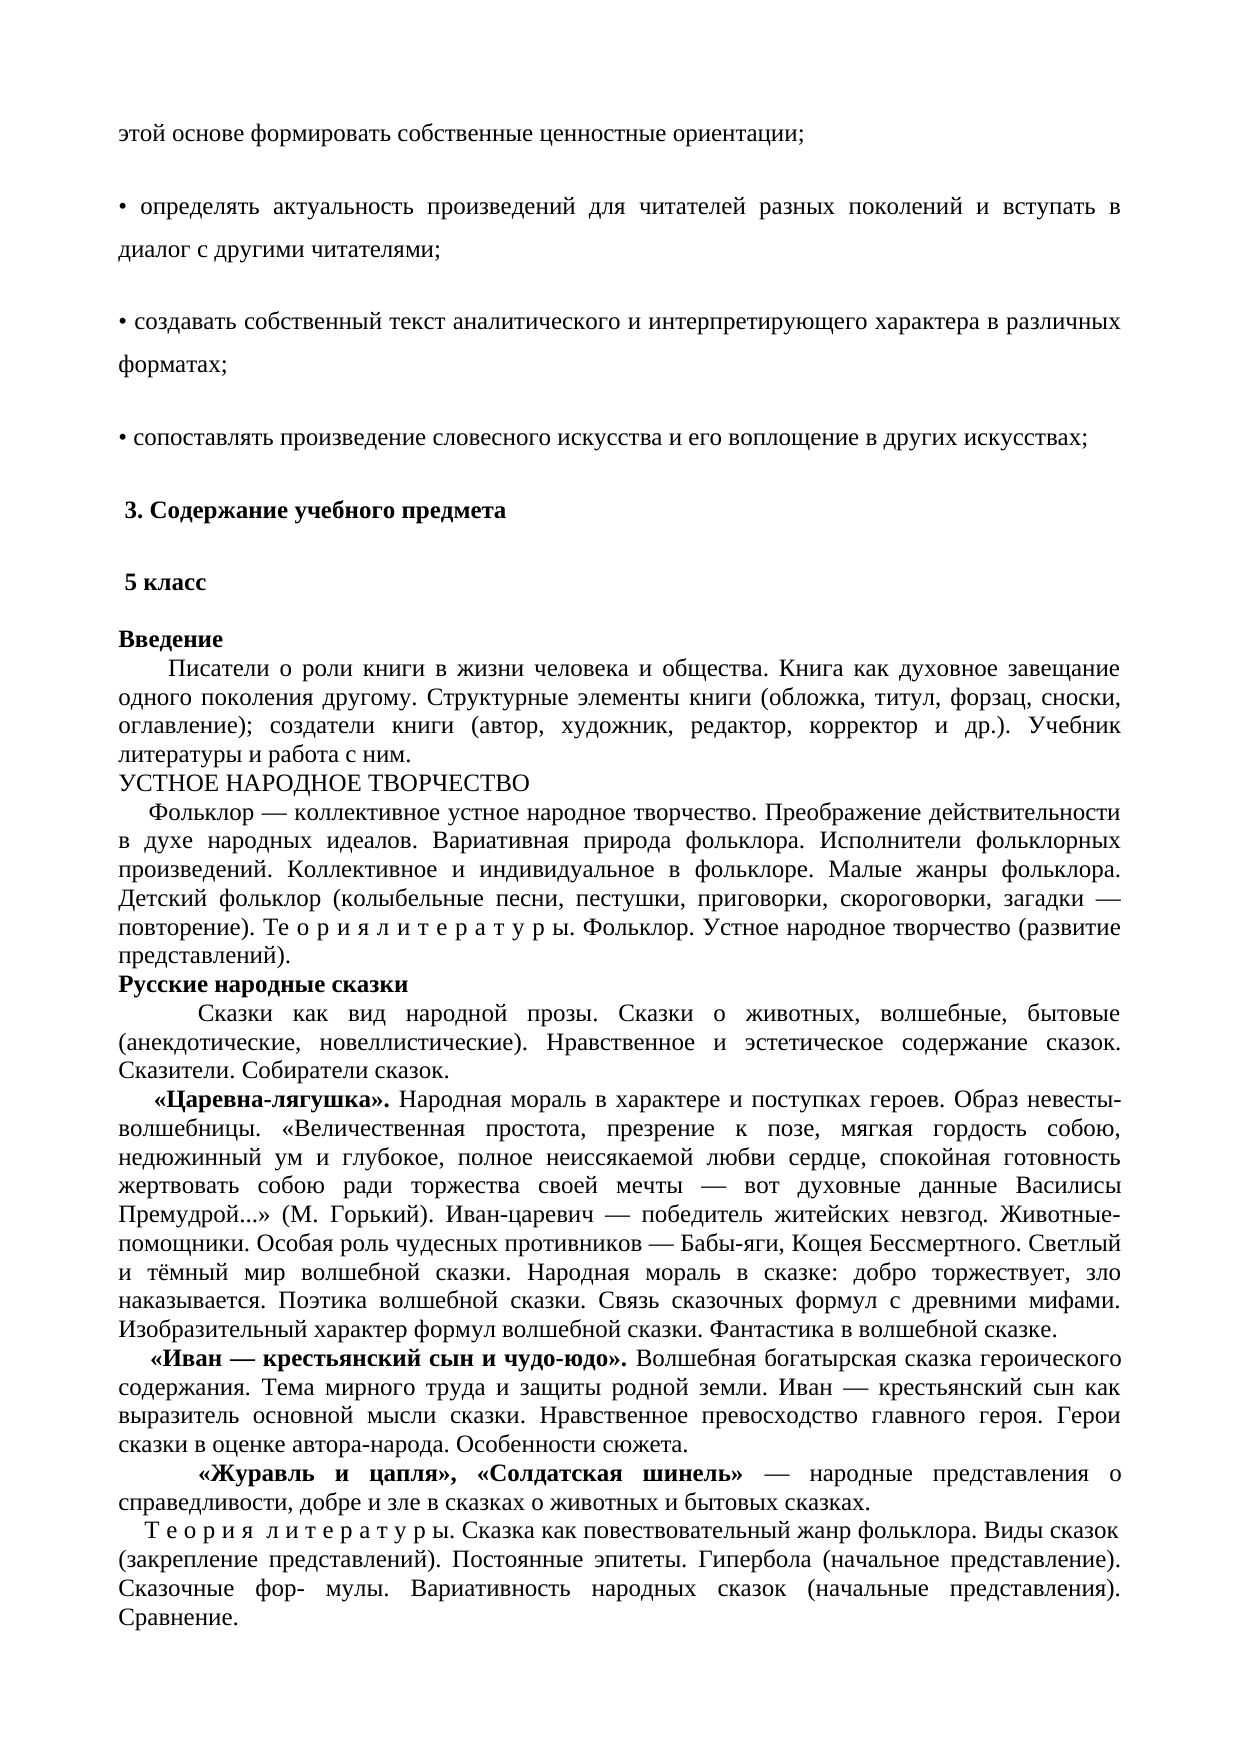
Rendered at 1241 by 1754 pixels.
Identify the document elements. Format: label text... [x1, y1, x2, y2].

text этой основе формировать собственные ценностные ориентации; [118, 118, 1122, 147]
text Фольклор — коллективное устное народное творчество. Преображение действительности в духе народных идеалов. Вариативная природа фольклора. Исполнители фольклорных произведений. Коллективное и индивидуальное в фольклоре. Малые жанры фольклора. Детский фольклор (колыбельные песни, пестушки, приговорки, скороговорки, загадки — повторение). Те о р и я л и т е р а т у р ы. Фольклор. Устное народное творчество (развитие представлений). [118, 797, 1122, 969]
text Русские народные сказки [118, 969, 1122, 998]
text «Царевна-лягушка». Народная мораль в характере и поступках героев. Образ невесты-волшебницы. «Величественная простота, презрение к позе, мягкая гордость собою, недюжинный ум и глубокое, полное неиссякаемой любви сердце, спокойная готовность жертвовать собою ради торжества своей мечты — вот духовные данные Василисы Премудрой...» (М. Горький). Иван-царевич — победитель житейских невзгод. Животные-помощники. Особая роль чудесных противников — Бабы-яги, Кощея Бессмертного. Светлый и тёмный мир волшебной сказки. Народная мораль в сказке: добро торжествует, зло наказывается. Поэтика волшебной сказки. Связь сказочных формул с древними мифами. Изобразительный характер формул волшебной сказки. Фантастика в волшебной сказке. [118, 1084, 1122, 1343]
text • сопоставлять произведение словесного искусства и его воплощение в других искусствах; [118, 422, 1122, 451]
text УСТНОЕ НАРОДНОЕ ТВОРЧЕСТВО [118, 768, 1122, 797]
text 5 класс [118, 567, 1122, 596]
text Т е о р и я л и т е р а т у р ы. Сказка как повествовательный жанр фольклора. Виды сказок (закрепление представлений). Постоянные эпитеты. Гипербола (начальное представление). Сказочные фор- мулы. Вариативность народных сказок (начальные представления). Сравнение. [118, 1515, 1122, 1630]
text Сказки как вид народной прозы. Сказки о животных, волшебные, бытовые (анекдотические, новеллистические). Нравственное и эстетическое содержание сказок. Сказители. Собиратели сказок. [118, 998, 1122, 1084]
text Введение [118, 624, 1122, 653]
text • создавать собственный текст аналитического и интерпретирующего характера в различных форматах; [118, 306, 1122, 378]
text «Иван — крестьянский сын и чудо-юдо». Волшебная богатырская сказка героического содержания. Тема мирного труда и защиты родной земли. Иван — крестьянский сын как выразитель основной мысли сказки. Нравственное превосходство главного героя. Герои сказки в оценке автора-народа. Особенности сюжета. [118, 1343, 1122, 1458]
text • определять актуальность произведений для читателей разных поколений и вступать в диалог с другими читателями; [118, 191, 1122, 263]
text «Журавль и цапля», «Солдатская шинель» — народные представления о справедливости, добре и зле в сказках о животных и бытовых сказках. [118, 1458, 1122, 1515]
text 3. Содержание учебного предмета [118, 495, 1122, 523]
text Писатели о роли книги в жизни человека и общества. Книга как духовное завещание одного поколения другому. Структурные элементы книги (обложка, титул, форзац, сноски, оглавление); создатели книги (автор, художник, редактор, корректор и др.). Учебник литературы и работа с ним. [118, 653, 1122, 768]
